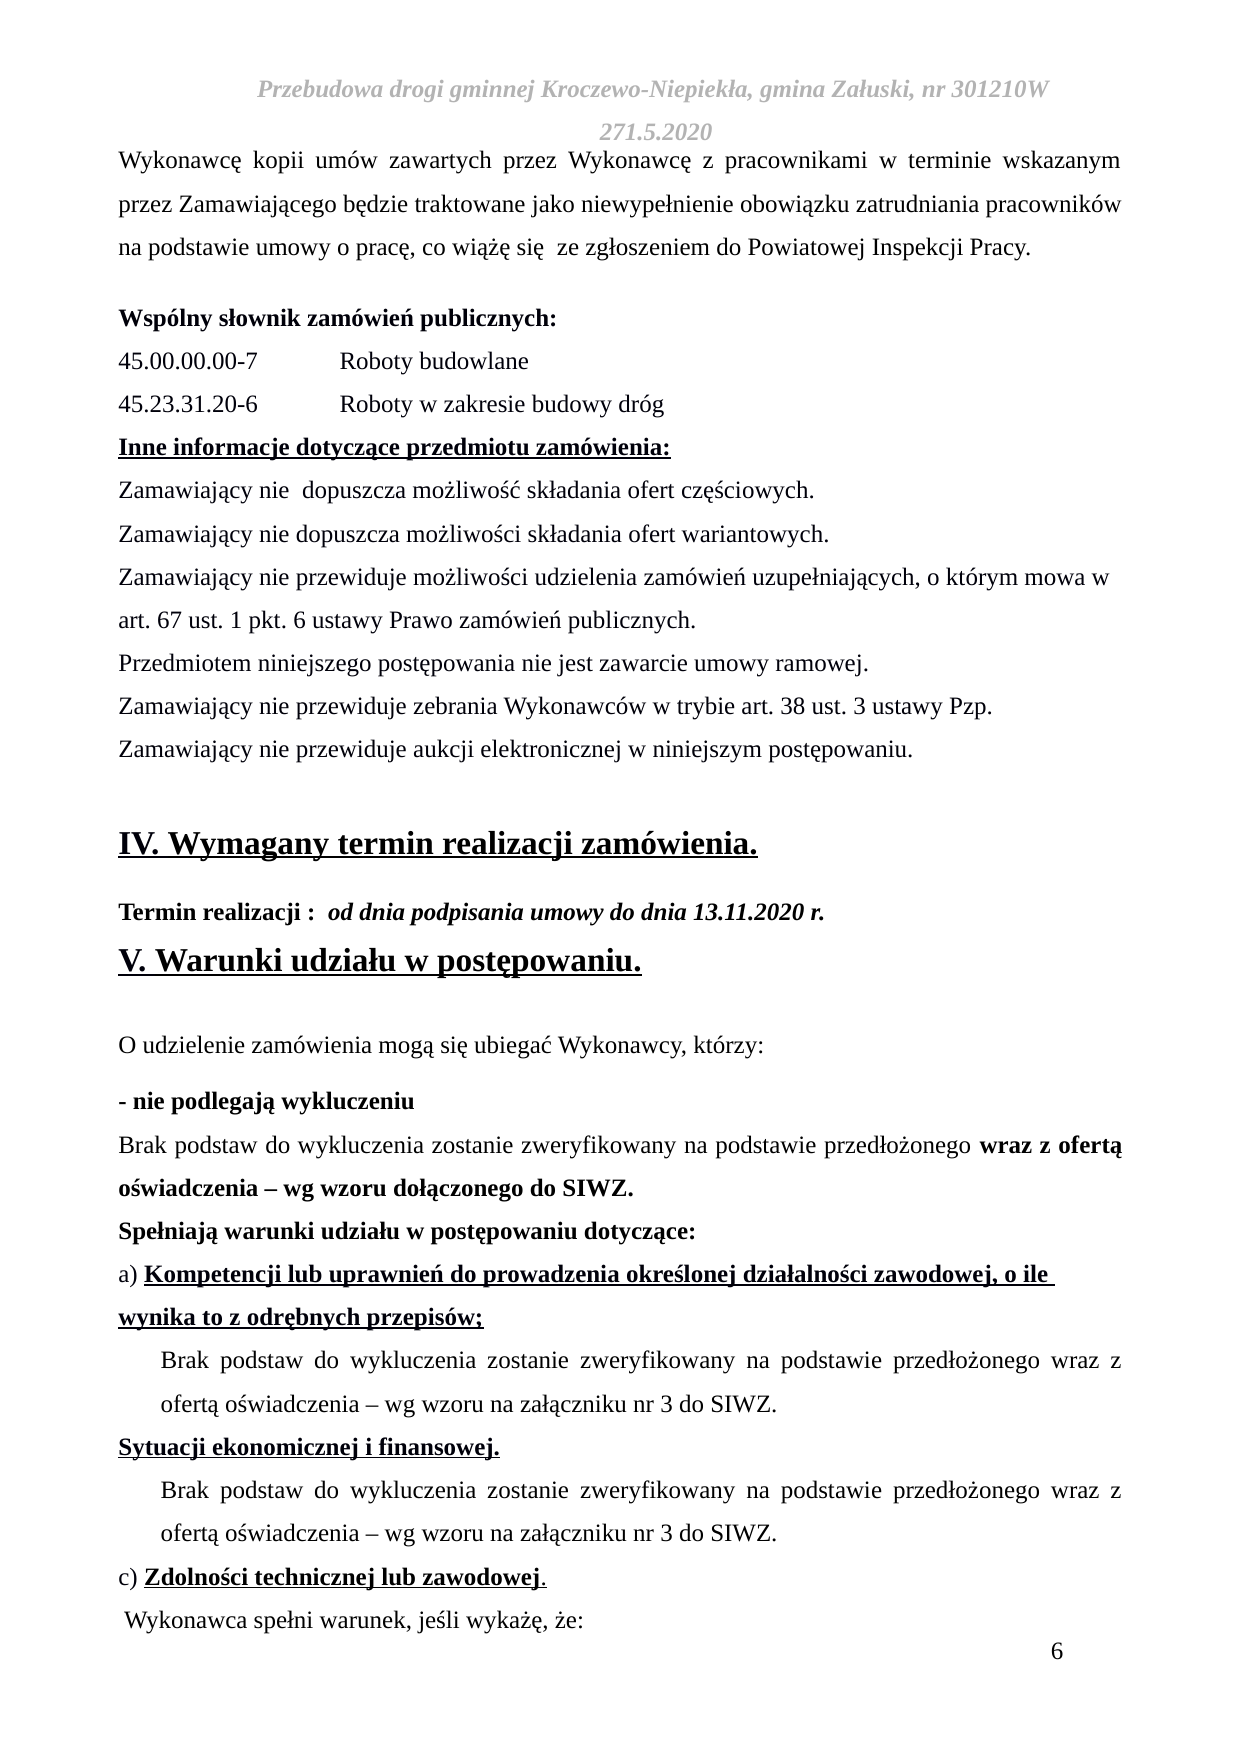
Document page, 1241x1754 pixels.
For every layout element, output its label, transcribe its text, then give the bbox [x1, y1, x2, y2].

text Przedmiotem niniejszego postępowania nie jest zawarcie umowy ramowej. [118, 648, 1122, 677]
list Brak podstaw do wykluczenia zostanie zweryfikowany na podstawie przedłożonego wraz z ofertą oświadczenia – wg wzoru na załączniku nr 3 do SIWZ. [160, 1475, 1122, 1547]
text Inne informacje dotyczące przedmiotu zamówienia: [118, 432, 1122, 461]
text a) Kompetencji lub uprawnień do prowadzenia określonej działalności zawodowej, o ile wynika to z odrębnych przepisów; [118, 1259, 1122, 1331]
text Termin realizacji : od dnia podpisania umowy do dnia 13.11.2020 r. [118, 897, 1122, 926]
list Brak podstaw do wykluczenia zostanie zweryfikowany na podstawie przedłożonego wraz z ofertą oświadczenia – wg wzoru na załączniku nr 3 do SIWZ. [160, 1346, 1122, 1417]
text 45.23.31.20-6 Roboty w zakresie budowy dróg [118, 389, 1122, 418]
text Wykonawca spełni warunek, jeśli wykażę, że: [118, 1605, 1122, 1634]
text Zamawiający nie przewiduje aukcji elektronicznej w niniejszym postępowaniu. [118, 734, 1122, 763]
text Zamawiający nie przewiduje zebrania Wykonawców w trybie art. 38 ust. 3 ustawy Pzp. [118, 691, 1122, 720]
text Wspólny słownik zamówień publicznych: [118, 303, 1122, 332]
text Spełniają warunki udziału w postępowaniu dotyczące: [118, 1216, 1122, 1245]
text 45.00.00.00-7 Roboty budowlane [118, 346, 1122, 375]
text - nie podlegają wykluczeniu [118, 1086, 1122, 1115]
text Zamawiający nie dopuszcza możliwość składania ofert częściowych. [118, 476, 1122, 504]
text O udzielenie zamówienia mogą się ubiegać Wykonawcy, którzy: [118, 1030, 1122, 1059]
text c) Zdolności technicznej lub zawodowej. [118, 1562, 1122, 1591]
text IV. Wymagany termin realizacji zamówienia. [118, 823, 1122, 861]
text Sytuacji ekonomicznej i finansowej. [118, 1432, 1122, 1461]
text V. Warunki udziału w postępowaniu. [118, 941, 1122, 979]
text Wykonawcę kopii umów zawartych przez Wykonawcę z pracownikami w terminie wskazanym przez Zamawiającego będzie traktowane jako niewypełnienie obowiązku zatrudniania pracowników na podstawie umowy o pracę, co wiążę się ze zgłoszeniem do Powiatowej Inspekcji Pracy. [118, 146, 1122, 261]
text Zamawiający nie przewiduje możliwości udzielenia zamówień uzupełniających, o którym mowa w art. 67 ust. 1 pkt. 6 ustawy Prawo zamówień publicznych. [118, 562, 1122, 634]
text Brak podstaw do wykluczenia zostanie zweryfikowany na podstawie przedłożonego wraz z ofertą oświadczenia – wg wzoru dołączonego do SIWZ. [118, 1130, 1122, 1202]
text Zamawiający nie dopuszcza możliwości składania ofert wariantowych. [118, 519, 1122, 547]
